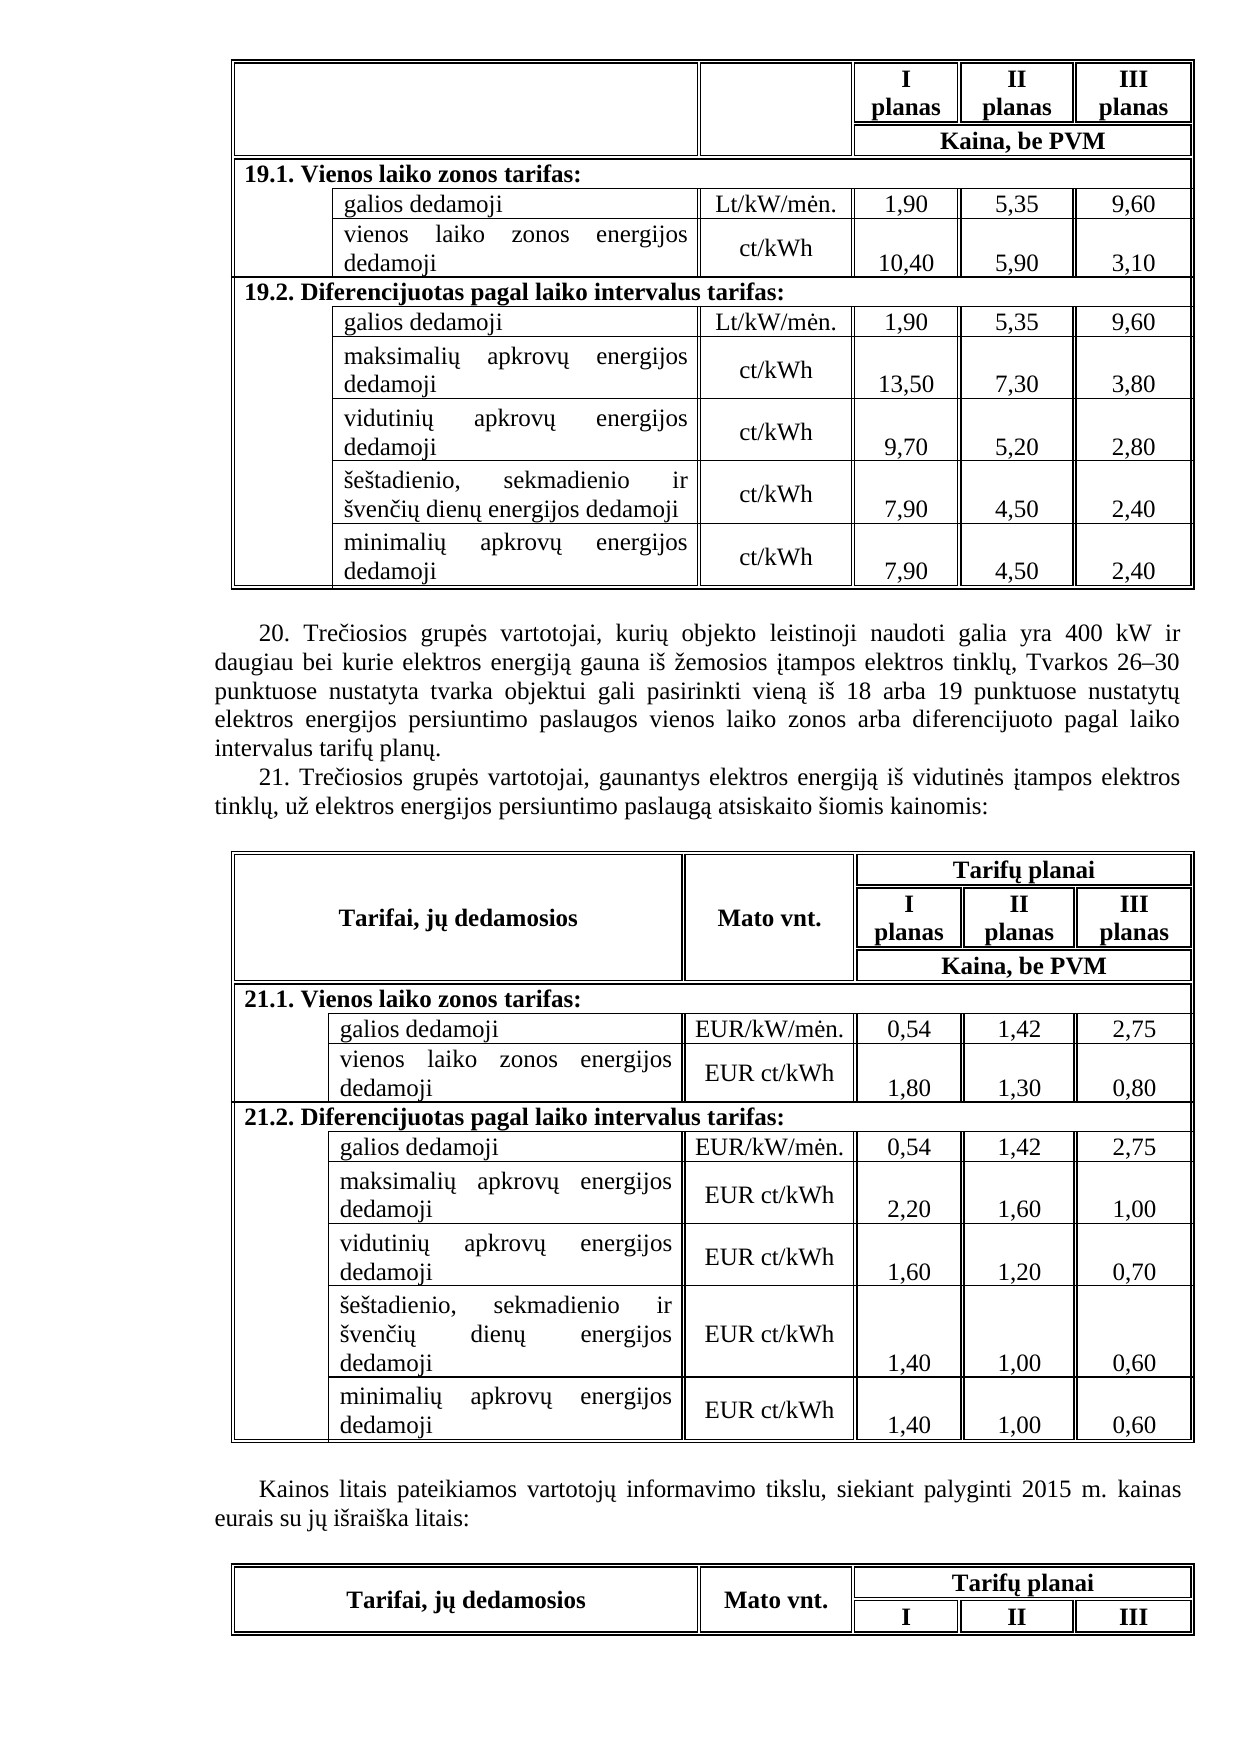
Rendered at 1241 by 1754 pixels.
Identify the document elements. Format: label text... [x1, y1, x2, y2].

table_cell 0,60 [1078, 1378, 1190, 1438]
table_cell 2,20 [858, 1162, 960, 1223]
table_cell 9,60 [1077, 189, 1190, 218]
table_cell 1,90 [855, 189, 957, 218]
table_cell šeštadienio, sekmadienio ir švenčių dienų energijos dedamoji [329, 1286, 681, 1376]
table_cell ct/kWh [701, 461, 851, 523]
table_cell ct/kWh [701, 219, 851, 276]
table_cell 4,50 [962, 524, 1072, 585]
text 21. Trečiosios grupės vartotojai, gaunantys elektros energiją iš vidutinės įtampos elektros tinklų, už elektros energijos persiuntimo paslaugą atsiskaito šiomis kainomis: [214, 762, 1181, 819]
table_cell Lt/kW/mėn. [701, 307, 851, 336]
table_cell 0,54 [858, 1132, 960, 1161]
table_cell EUR/kW/mėn. [686, 1132, 853, 1161]
table_cell II planas [965, 889, 1073, 946]
table_cell 3,10 [1077, 219, 1190, 276]
table_cell 1,20 [965, 1224, 1073, 1285]
table_header [701, 64, 851, 155]
table_header Tarifai, jų dedamosios [235, 855, 681, 980]
table_cell 5,20 [962, 399, 1072, 460]
table_cell vidutinių apkrovų energijos dedamoji [333, 399, 697, 460]
table_cell EUR ct/kWh [686, 1224, 853, 1285]
table_cell [235, 1013, 328, 1101]
table_cell galios dedamoji [333, 307, 697, 336]
table_cell 19.1. Vienos laiko zonos tarifas: [235, 160, 1190, 188]
table_cell 9,60 [1077, 307, 1190, 336]
table_cell 4,50 [962, 461, 1072, 523]
table_cell 0,54 [858, 1014, 960, 1043]
table_cell [235, 306, 332, 585]
table_cell 1,40 [858, 1286, 960, 1376]
text 20. Trečiosios grupės vartotojai, kurių objekto leistinoji naudoti galia yra 400 kW ir daugiau bei kurie elektros energiją gauna iš žemosios įtampos elektros tinklų, Tvarkos 26–30 punktuose nustatyta tvarka objektui gali pasirinkti vieną iš 18 arba 19 punktuose nustatytų elektros energijos persiuntimo paslaugos vienos laiko zonos arba diferencijuoto pagal laiko intervalus tarifų planų. [214, 618, 1181, 762]
text Kainos litais pateikiamos vartotojų informavimo tikslu, siekiant palyginti 2015 m. kainas eurais su jų išraiška litais: [214, 1474, 1181, 1532]
table_cell 21.2. Diferencijuotas pagal laiko intervalus tarifas: [235, 1103, 1190, 1131]
table_cell EUR ct/kWh [686, 1378, 853, 1438]
table_cell šeštadienio, sekmadienio ir švenčių dienų energijos dedamoji [333, 461, 697, 523]
table_cell 19.2. Diferencijuotas pagal laiko intervalus tarifas: [235, 278, 1190, 306]
table_cell vienos laiko zonos energijos dedamoji [329, 1044, 681, 1101]
table_cell 1,60 [965, 1162, 1073, 1223]
table_cell minimalių apkrovų energijos dedamoji [333, 524, 697, 585]
table_cell 5,90 [962, 219, 1072, 276]
table_header Tarifų planai [858, 855, 1190, 884]
table_cell I planas [855, 64, 957, 121]
table_cell galios dedamoji [333, 189, 697, 218]
table_cell Lt/kW/mėn. [701, 189, 851, 218]
table_cell 1,00 [965, 1286, 1073, 1376]
table_cell [235, 1131, 328, 1438]
table_cell 2,40 [1077, 461, 1190, 523]
table_cell 5,35 [962, 189, 1072, 218]
table_cell 13,50 [855, 337, 957, 398]
table_cell III planas [1077, 64, 1190, 121]
table_cell galios dedamoji [329, 1132, 681, 1161]
table_header Tarifų planai [855, 1568, 1190, 1596]
table_cell minimalių apkrovų energijos dedamoji [329, 1378, 681, 1438]
table_cell 1,42 [965, 1014, 1073, 1043]
table_cell ct/kWh [701, 337, 851, 398]
table_header Mato vnt. [686, 855, 853, 980]
table_cell II [962, 1601, 1072, 1631]
table_cell ct/kWh [701, 524, 851, 585]
table_cell III planas [1078, 889, 1190, 946]
table_cell 2,75 [1078, 1132, 1190, 1161]
table_cell 7,90 [855, 524, 957, 585]
table_cell ct/kWh [701, 399, 851, 460]
table_cell 2,75 [1078, 1014, 1190, 1043]
table_cell EUR ct/kWh [686, 1162, 853, 1223]
table_cell 0,80 [1078, 1044, 1190, 1101]
table_cell 1,90 [855, 307, 957, 336]
table_cell 10,40 [855, 219, 957, 276]
table_cell 2,80 [1077, 399, 1190, 460]
table_cell 1,00 [1078, 1162, 1190, 1223]
table_cell EUR/kW/mėn. [686, 1014, 853, 1043]
table_cell II planas [962, 64, 1072, 121]
table_cell maksimalių apkrovų energijos dedamoji [329, 1162, 681, 1223]
table_cell 1,30 [965, 1044, 1073, 1101]
table_cell Kaina, be PVM [858, 951, 1190, 980]
table_cell 1,00 [965, 1378, 1073, 1438]
table_cell 0,60 [1078, 1286, 1190, 1376]
table_header [235, 64, 697, 155]
table_cell 7,90 [855, 461, 957, 523]
table_cell III [1077, 1601, 1190, 1631]
table_cell 7,30 [962, 337, 1072, 398]
table_cell 9,70 [855, 399, 957, 460]
table_cell 1,42 [965, 1132, 1073, 1161]
table_cell EUR ct/kWh [686, 1286, 853, 1376]
table_cell [235, 188, 332, 276]
table_cell 21.1. Vienos laiko zonos tarifas: [235, 985, 1190, 1013]
table_cell 5,35 [962, 307, 1072, 336]
table_cell 2,40 [1077, 524, 1190, 585]
table_header Mato vnt. [701, 1568, 851, 1631]
table_cell 0,70 [1078, 1224, 1190, 1285]
table_cell 1,80 [858, 1044, 960, 1101]
table_cell I [855, 1601, 957, 1631]
table_cell 3,80 [1077, 337, 1190, 398]
table_cell I planas [858, 889, 960, 946]
table_header Tarifai, jų dedamosios [235, 1568, 697, 1631]
table_cell Kaina, be PVM [855, 126, 1190, 155]
table_cell vienos laiko zonos energijos dedamoji [333, 219, 697, 276]
table_cell galios dedamoji [329, 1014, 681, 1043]
table_cell 1,60 [858, 1224, 960, 1285]
table_cell 1,40 [858, 1378, 960, 1438]
table_cell EUR ct/kWh [686, 1044, 853, 1101]
table_cell maksimalių apkrovų energijos dedamoji [333, 337, 697, 398]
table_cell vidutinių apkrovų energijos dedamoji [329, 1224, 681, 1285]
